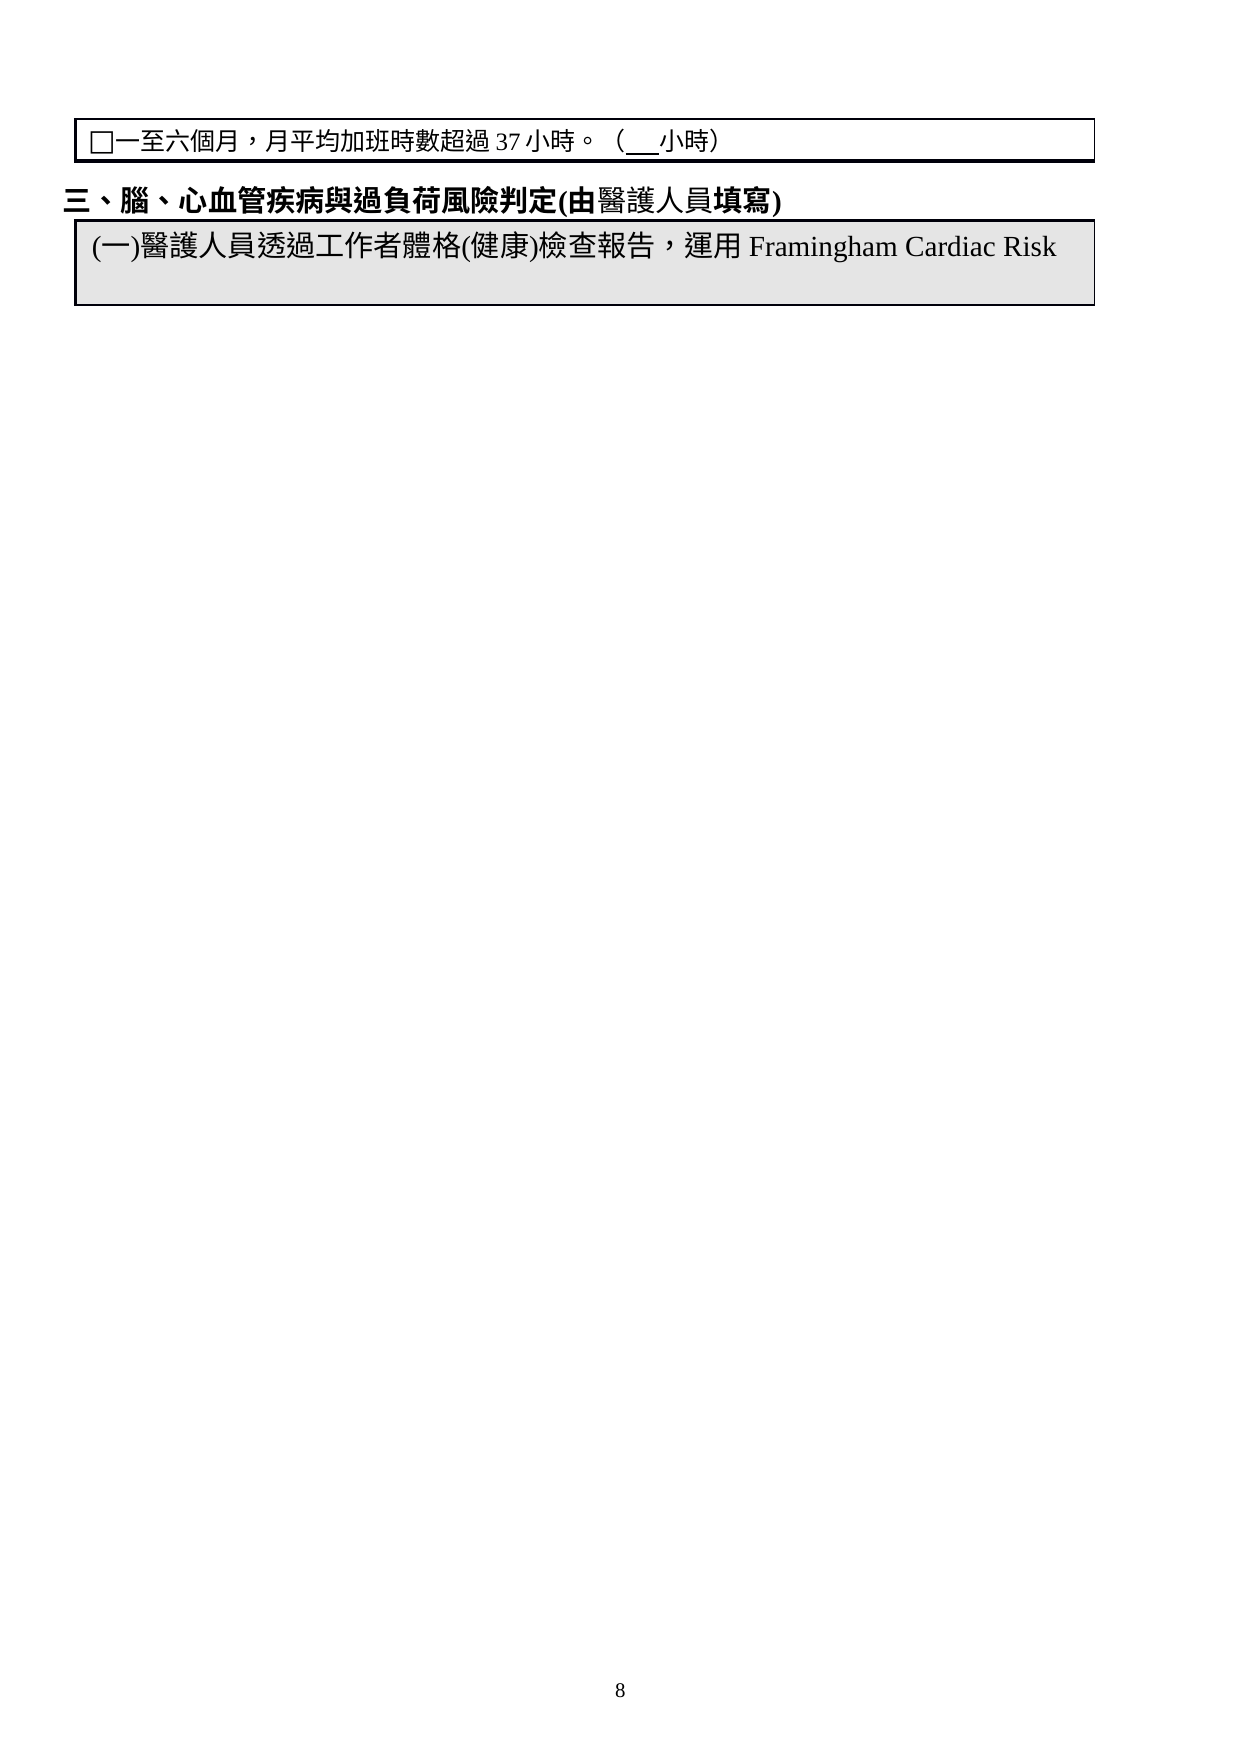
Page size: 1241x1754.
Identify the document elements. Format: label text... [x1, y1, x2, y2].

table_header (一)醫護人員透過工作者體格(健康)檢查報告，運用Framingham Cardiac Risk [77, 222, 1094, 304]
text 三、腦、心血管疾病與過負荷風險判定(由醫護人員填寫) [62, 182, 1193, 219]
table_cell □一至六個月，月平均加班時數超過37小時。（ 小時） [77, 120, 1094, 159]
